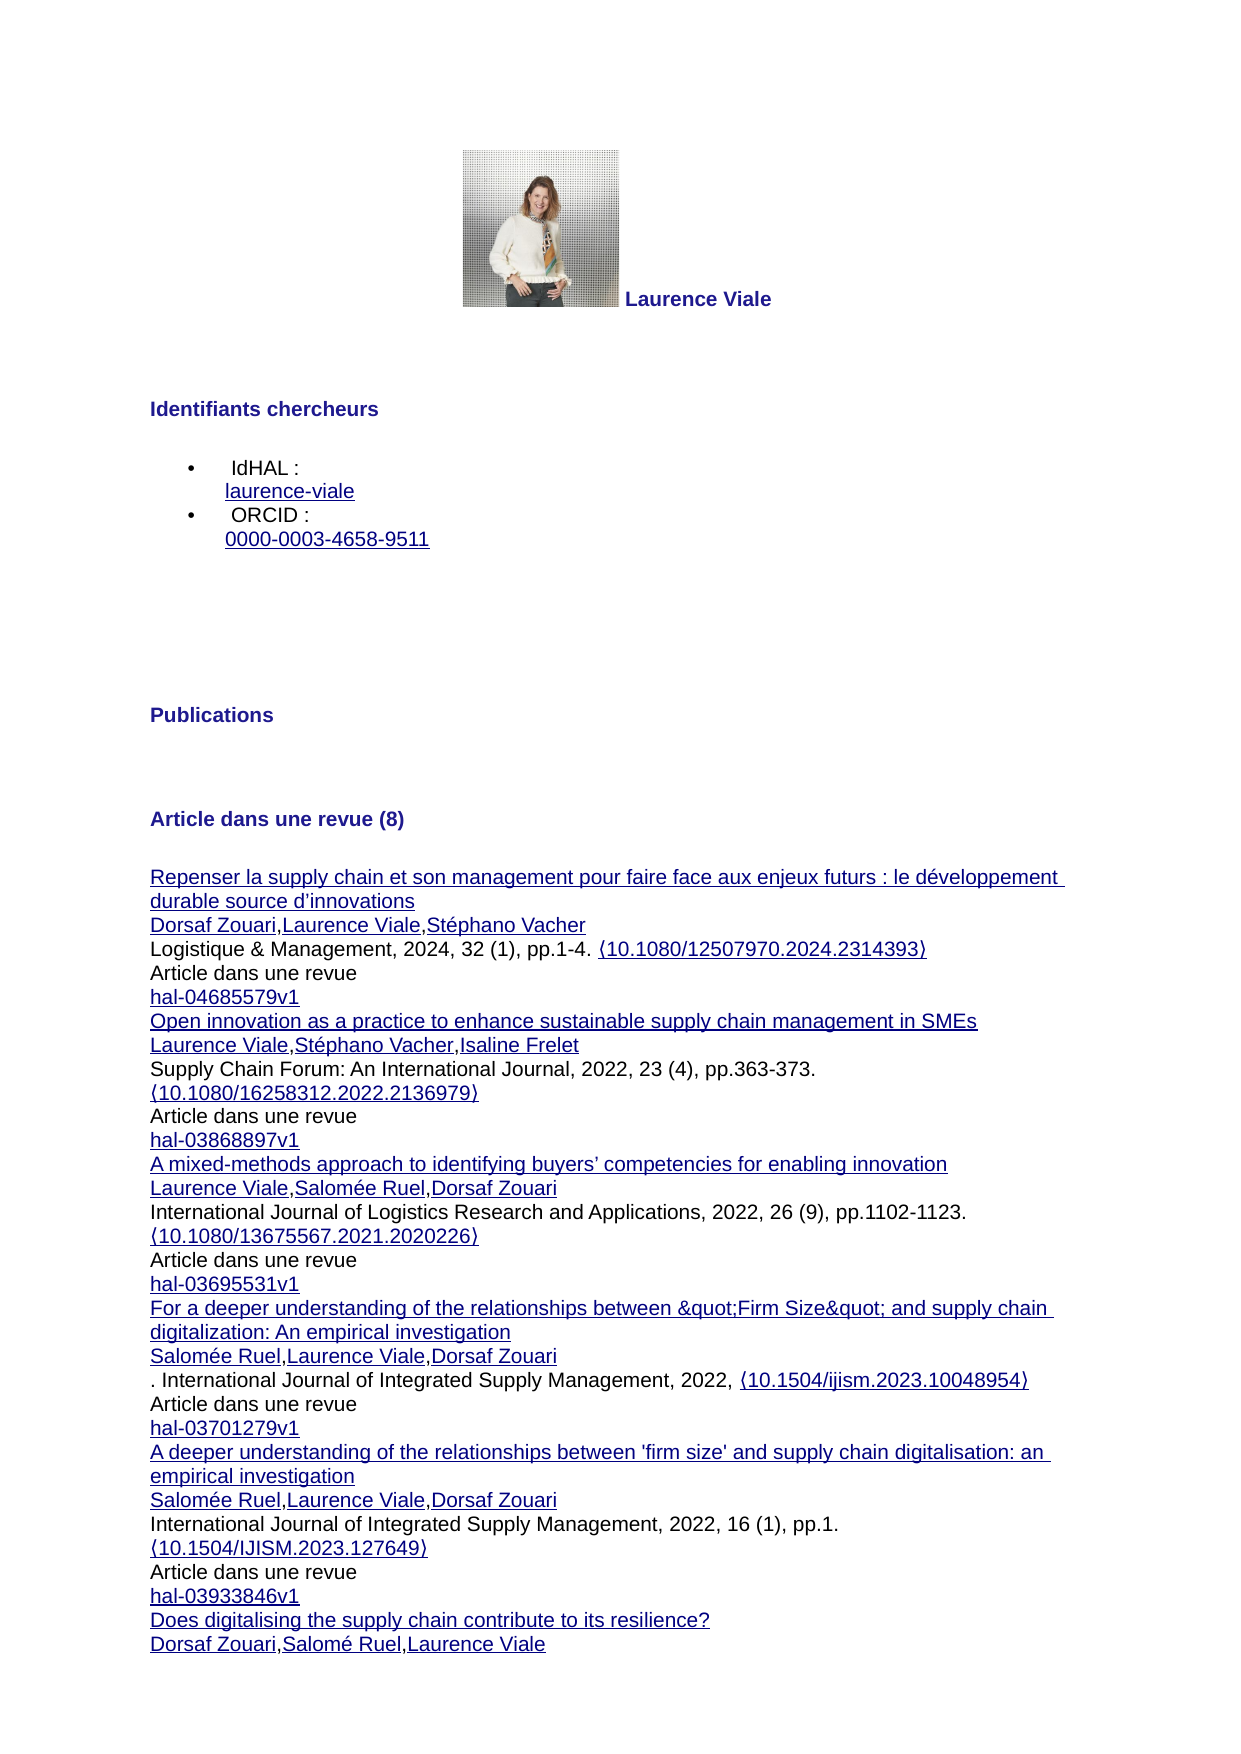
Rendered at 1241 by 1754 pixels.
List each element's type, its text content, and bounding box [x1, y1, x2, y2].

list laurence-viale [187, 479, 1090, 503]
subtitle Article dans une revue (8) [150, 806, 1090, 830]
subtitle Publications [150, 703, 1090, 727]
subtitle Identifiants chercheurs [150, 397, 1090, 421]
picture [462, 150, 620, 307]
table_cell A deeper understanding of the relationships between 'firm size' and supply chain digitalisation: an empirical investigation Salomée Ruel,Laurence Viale,Dorsaf Zouari International Journal of Integrated Supply Management, 2022, 16 (1), pp.1. ⟨10.1504/IJISM.2023.127649⟩ Article dans une revue hal-03933846v1 [150, 1440, 1090, 1607]
list 0000-0003-4658-9511 [187, 527, 1090, 551]
table_cell Open innovation as a practice to enhance sustainable supply chain management in SMEs Laurence Viale,Stéphano Vacher,Isaline Frelet Supply Chain Forum: An International Journal, 2022, 23 (4), pp.363-373. ⟨10.1080/16258312.2022.2136979⟩ Article dans une revue hal-03868897v1 [150, 1009, 1090, 1152]
list IdHAL : [187, 455, 1090, 479]
table_cell A mixed-methods approach to identifying buyers’ competencies for enabling innovation Laurence Viale,Salomée Ruel,Dorsaf Zouari International Journal of Logistics Research and Applications, 2022, 26 (9), pp.1102-1123. ⟨10.1080/13675567.2021.2020226⟩ Article dans une revue hal-03695531v1 [150, 1152, 1090, 1296]
subtitle Laurence Viale [150, 150, 1090, 311]
list ORCID : [187, 503, 1090, 527]
table_cell Does digitalising the supply chain contribute to its resilience? Dorsaf Zouari,Salomé Ruel,Laurence Viale [150, 1608, 1090, 1655]
table_cell For a deeper understanding of the relationships between &quot;Firm Size&quot; and supply chain digitalization: An empirical investigation Salomée Ruel,Laurence Viale,Dorsaf Zouari . International Journal of Integrated Supply Management, 2022, ⟨10.1504/ijism.2023.10048954⟩ Article dans une revue hal-03701279v1 [150, 1296, 1090, 1440]
table_header Repenser la supply chain et son management pour faire face aux enjeux futurs : le développement durable source d’innovations Dorsaf Zouari,Laurence Viale,Stéphano Vacher Logistique & Management, 2024, 32 (1), pp.1-4. ⟨10.1080/12507970.2024.2314393⟩ Article dans une revue hal-04685579v1 [150, 865, 1090, 1008]
